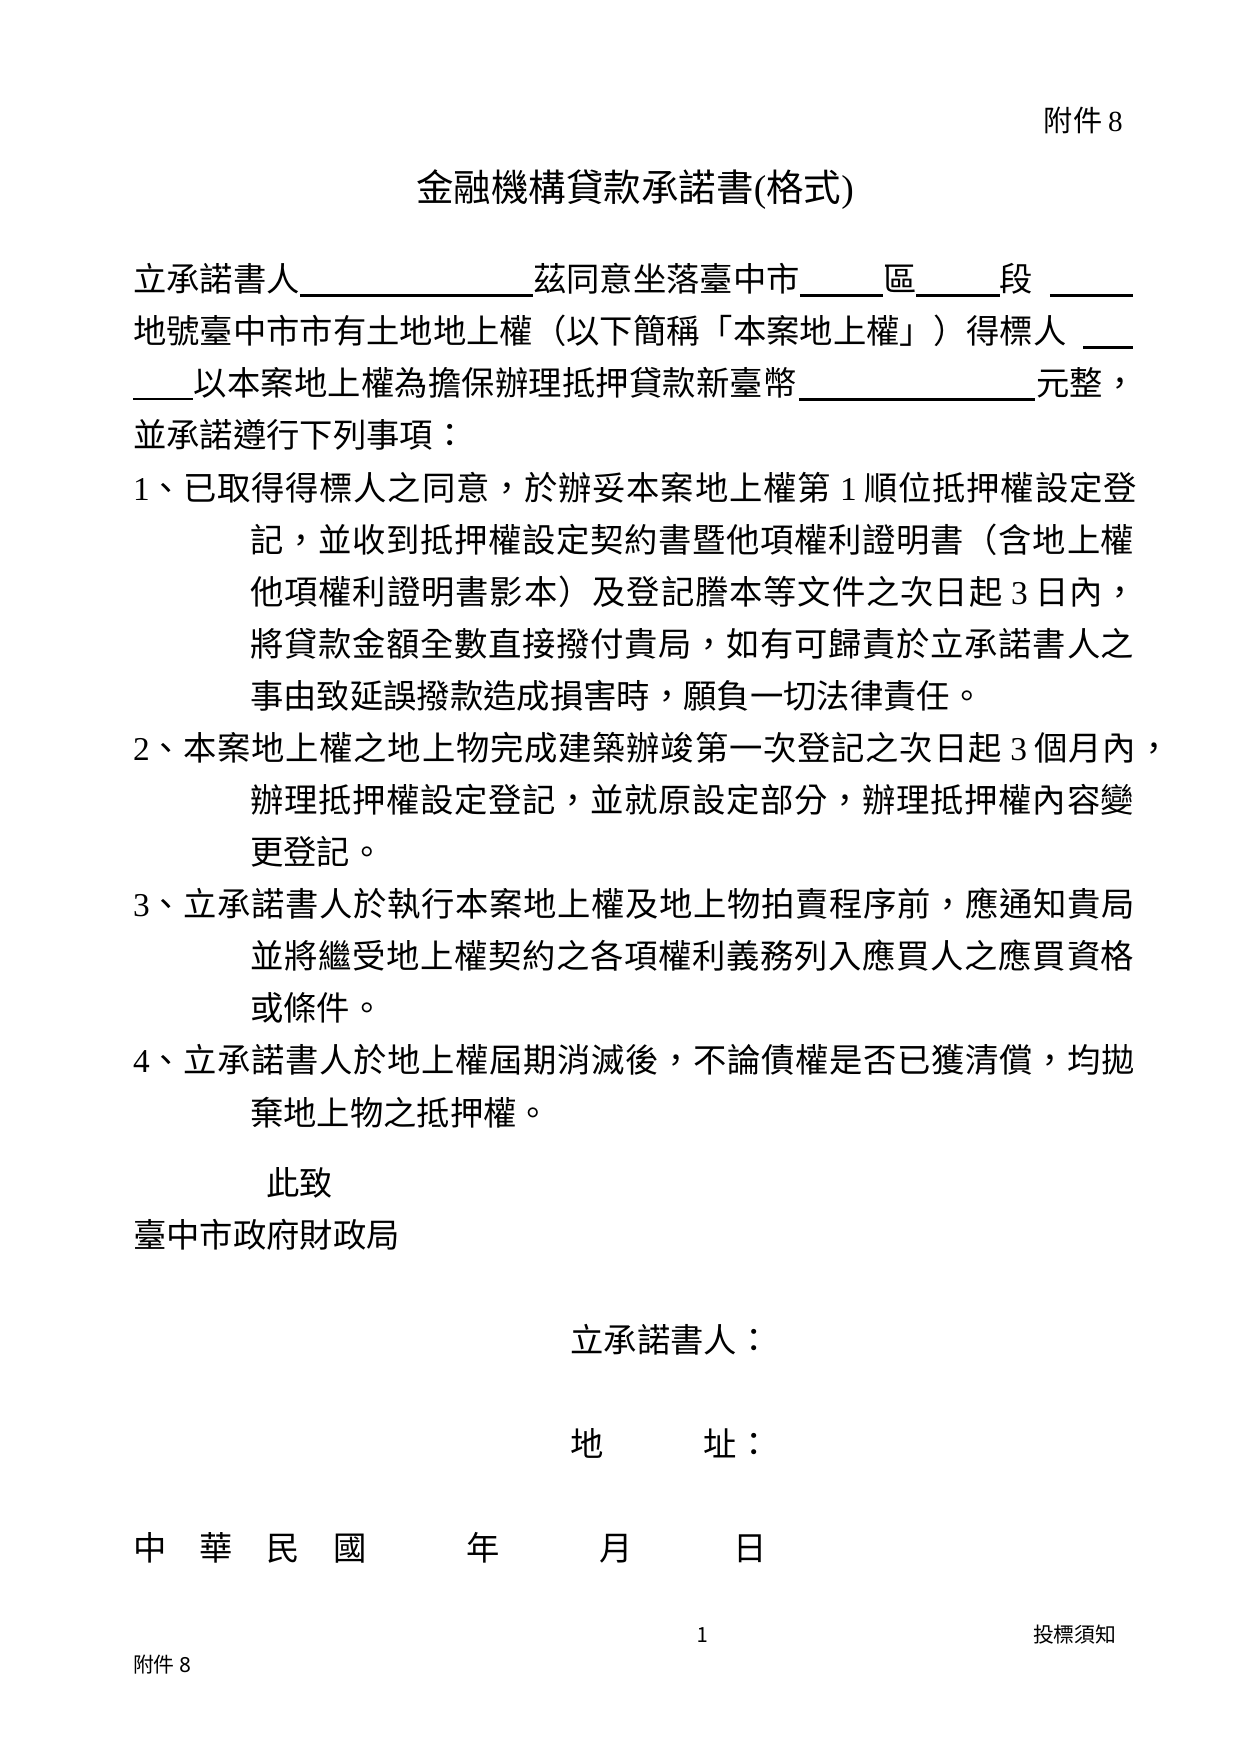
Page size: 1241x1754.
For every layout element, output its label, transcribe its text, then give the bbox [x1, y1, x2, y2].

text 以本案地上權為擔保辦理抵押貸款新臺幣 元整，並承諾遵行下列事項： [133, 353, 1137, 457]
text 立承諾書人： [570, 1309, 1137, 1362]
list 立承諾書人於地上權屆期消滅後，不論債權是否已獲清償，均拋棄地上物之抵押權。 [133, 1030, 1137, 1134]
list 已取得得標人之同意，於辦妥本案地上權第1順位抵押權設定登記，並收到抵押權設定契約書暨他項權利證明書（含地上權他項權利證明書影本）及登記謄本等文件之次日起3日內，將貸款金額全數直接撥付貴局，如有可歸責於立承諾書人之事由致延誤撥款造成損害時，願負一切法律責任。 [133, 457, 1137, 718]
text 中 華 民 國 年 月 日 [133, 1518, 1137, 1570]
list 本案地上權之地上物完成建築辦竣第一次登記之次日起3個月內，辦理抵押權設定登記，並就原設定部分，辦理抵押權內容變更登記。 [133, 718, 1137, 874]
text 金融機構貸款承諾書(格式) [133, 157, 1137, 212]
text 立承諾書人 茲同意坐落臺中市 區 段 地號臺中市市有土地地上權（以下簡稱「本案地上權」）得標人 [133, 249, 1137, 353]
text 地 址： [570, 1414, 1137, 1466]
text 附件8 [133, 103, 1137, 139]
list 立承諾書人於執行本案地上權及地上物拍賣程序前，應通知貴局並將繼受地上權契約之各項權利義務列入應買人之應買資格或條件。 [133, 874, 1137, 1030]
text 此致 [133, 1153, 1137, 1205]
text 臺中市政府財政局 [133, 1205, 1137, 1257]
